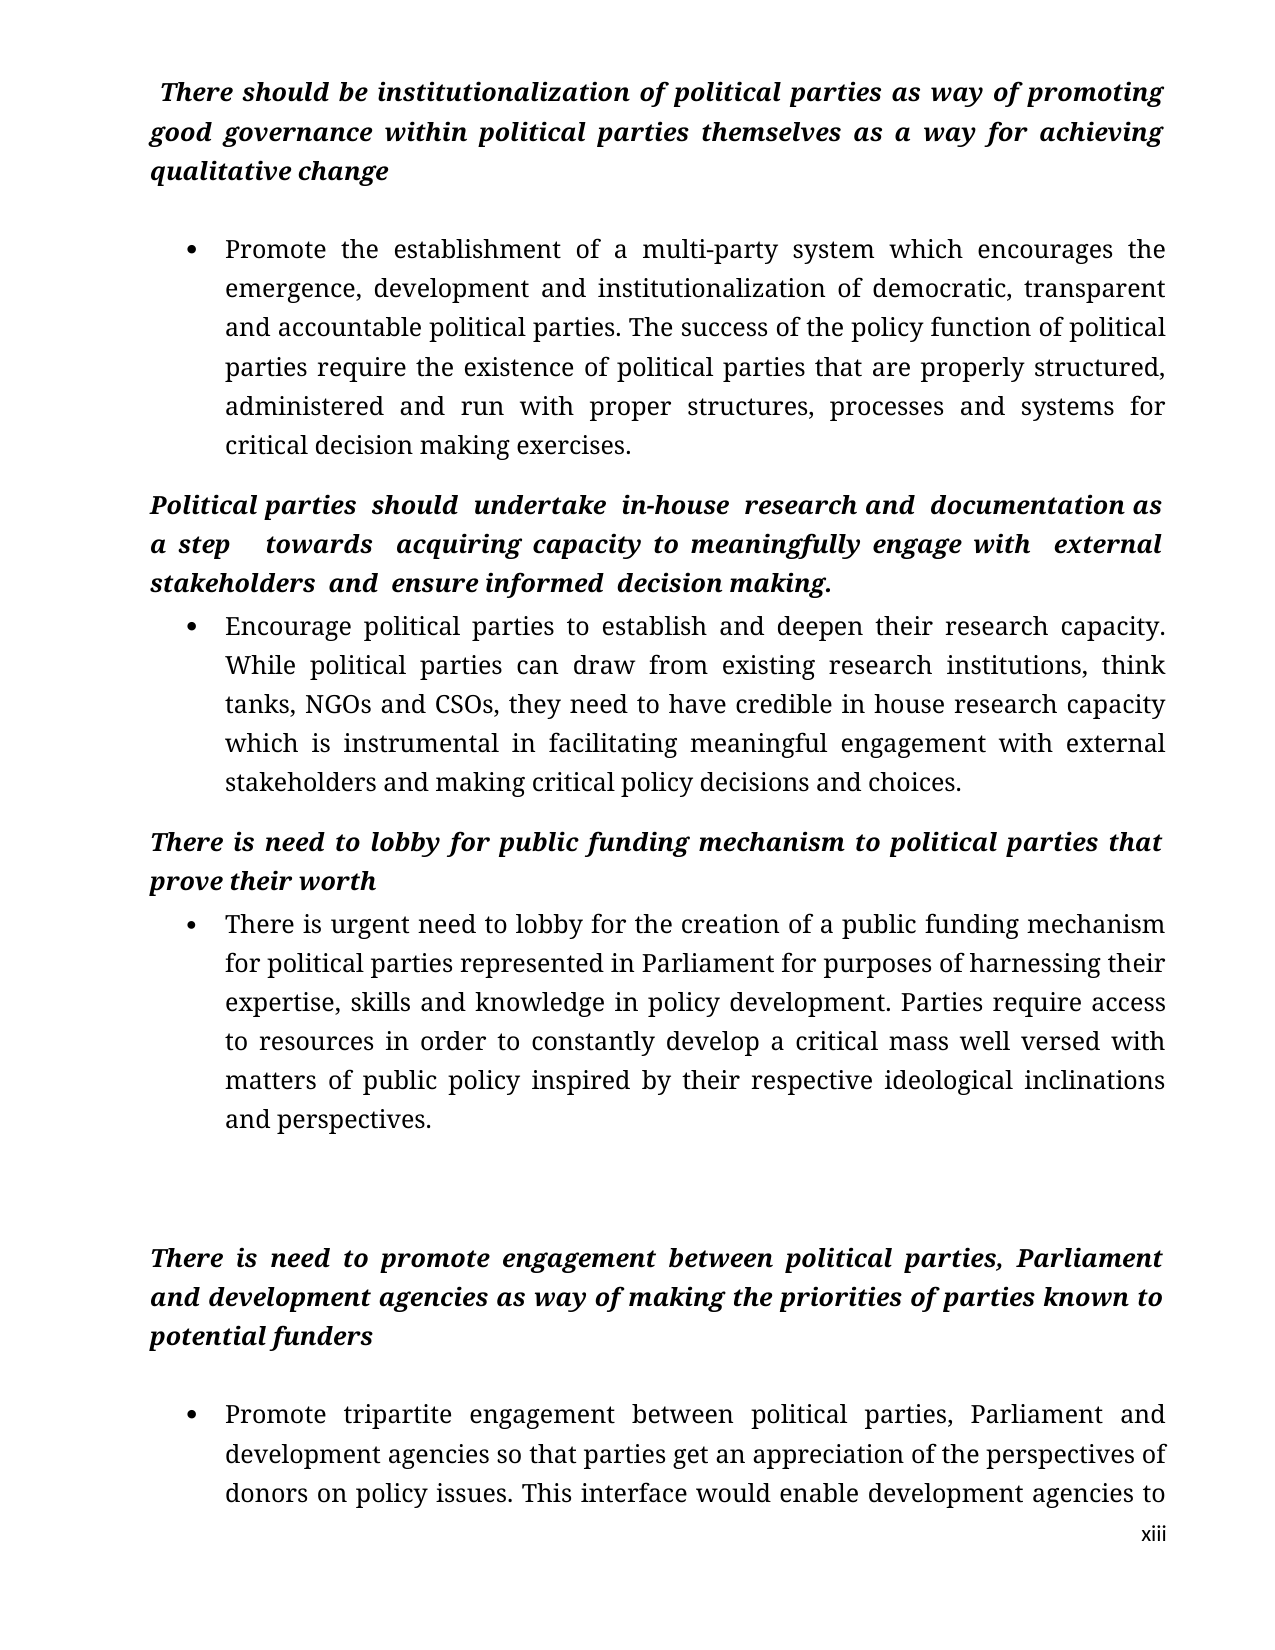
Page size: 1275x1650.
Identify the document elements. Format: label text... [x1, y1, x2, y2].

list Promote the establishment of a multi-party system which encourages the emergence, development and institutionalization of democratic, transparent and accountable political parties. The success of the policy function of political parties require the existence of political parties that are properly structured, administered and run with proper structures, processes and systems for critical decision making exercises. [187, 232, 1167, 462]
text Political parties should undertake in-house research and documentation as a step towards acquiring capacity to meaningfully engage with external stakeholders and ensure informed decision making. [150, 487, 1167, 600]
list Promote tripartite engagement between political parties, Parliament and development agencies so that parties get an appreciation of the perspectives of donors on policy issues. This interface would enable development agencies to [187, 1397, 1167, 1509]
text There is need to promote engagement between political parties, Parliament and development agencies as way of making the priorities of parties known to potential funders [150, 1240, 1167, 1353]
list Encourage political parties to establish and deepen their research capacity. While political parties can draw from existing research institutions, think tanks, NGOs and CSOs, they need to have credible in house research capacity which is instrumental in facilitating meaningful engagement with external stakeholders and making critical policy decisions and choices. [187, 608, 1167, 799]
text There should be institutionalization of political parties as way of promoting good governance within political parties themselves as a way for achieving qualitative change [150, 75, 1167, 187]
text There is need to lobby for public funding mechanism to political parties that prove their worth [150, 825, 1167, 898]
list There is urgent need to lobby for the creation of a public funding mechanism for political parties represented in Parliament for purposes of harnessing their expertise, skills and knowledge in policy development. Parties require access to resources in order to constantly develop a critical mass well versed with matters of public policy inspired by their respective ideological inclinations and perspectives. [187, 906, 1167, 1136]
